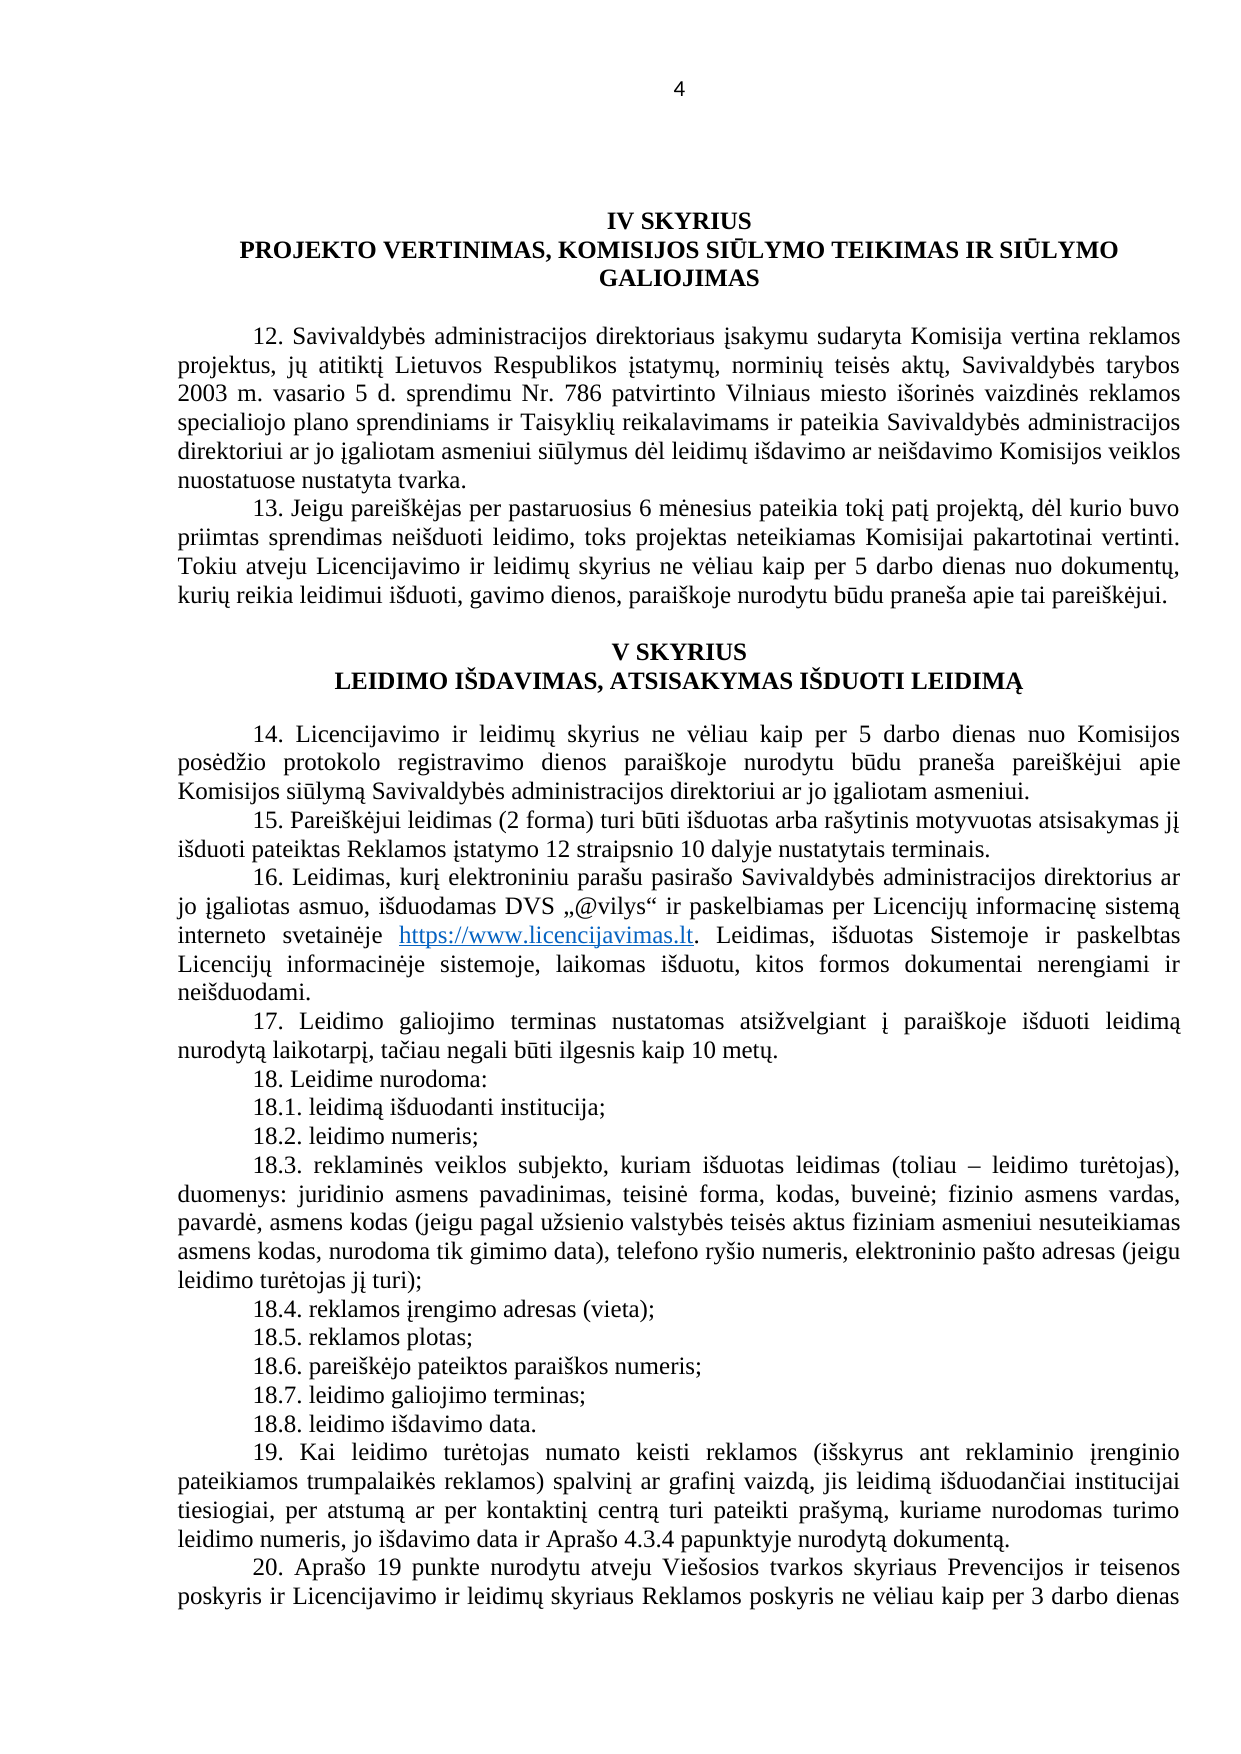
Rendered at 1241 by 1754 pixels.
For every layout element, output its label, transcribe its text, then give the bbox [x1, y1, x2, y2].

text PROJEKTO VERTINIMAS, KOMISIJOS SIŪLYMO TEIKIMAS IR SIŪLYMO GALIOJIMAS [177, 235, 1181, 292]
text 15. Pareiškėjui leidimas (2 forma) turi būti išduotas arba rašytinis motyvuotas atsisakymas jį išduoti pateiktas Reklamos įstatymo 12 straipsnio 10 dalyje nustatytais terminais. [177, 805, 1181, 862]
text LEIDIMO IŠDAVIMAS, ATSISAKYMAS IŠDUOTI LEIDIMĄ [177, 666, 1181, 695]
text 12. Savivaldybės administracijos direktoriaus įsakymu sudaryta Komisija vertina reklamos projektus, jų atitiktį Lietuvos Respublikos įstatymų, norminių teisės aktų, Savivaldybės tarybos 2003 m. vasario 5 d. sprendimu Nr. 786 patvirtinto Vilniaus miesto išorinės vaizdinės reklamos specialiojo plano sprendiniams ir Taisyklių reikalavimams ir pateikia Savivaldybės administracijos direktoriui ar jo įgaliotam asmeniui siūlymus dėl leidimų išdavimo ar neišdavimo Komisijos veiklos nuostatuose nustatyta tvarka. [177, 321, 1181, 493]
text 19. Kai leidimo turėtojas numato keisti reklamos (išskyrus ant reklaminio įrenginio pateikiamos trumpalaikės reklamos) spalvinį ar grafinį vaizdą, jis leidimą išduodančiai institucijai tiesiogiai, per atstumą ar per kontaktinį centrą turi pateikti prašymą, kuriame nurodomas turimo leidimo numeris, jo išdavimo data ir Aprašo 4.3.4 papunktyje nurodytą dokumentą. [177, 1437, 1181, 1552]
text 20. Aprašo 19 punkte nurodytu atveju Viešosios tvarkos skyriaus Prevencijos ir teisenos poskyris ir Licencijavimo ir leidimų skyriaus Reklamos poskyris ne vėliau kaip per 3 darbo dienas [177, 1552, 1181, 1610]
text 18.3. reklaminės veiklos subjekto, kuriam išduotas leidimas (toliau – leidimo turėtojas), duomenys: juridinio asmens pavadinimas, teisinė forma, kodas, buveinė; fizinio asmens vardas, pavardė, asmens kodas (jeigu pagal užsienio valstybės teisės aktus fiziniam asmeniui nesuteikiamas asmens kodas, nurodoma tik gimimo data), telefono ryšio numeris, elektroninio pašto adresas (jeigu leidimo turėtojas jį turi); [177, 1150, 1181, 1294]
text IV SKYRIUS [177, 206, 1181, 235]
text 18.4. reklamos įrengimo adresas (vieta); [177, 1294, 1181, 1322]
text 13. Jeigu pareiškėjas per pastaruosius 6 mėnesius pateikia tokį patį projektą, dėl kurio buvo priimtas sprendimas neišduoti leidimo, toks projektas neteikiamas Komisijai pakartotinai vertinti. Tokiu atveju Licencijavimo ir leidimų skyrius ne vėliau kaip per 5 darbo dienas nuo dokumentų, kurių reikia leidimui išduoti, gavimo dienos, paraiškoje nurodytu būdu praneša apie tai pareiškėjui. [177, 493, 1181, 608]
text 18.1. leidimą išduodanti institucija; [177, 1092, 1181, 1121]
text 18.6. pareiškėjo pateiktos paraiškos numeris; [177, 1351, 1181, 1380]
text 16. Leidimas, kurį elektroniniu parašu pasirašo Savivaldybės administracijos direktorius ar jo įgaliotas asmuo, išduodamas DVS „@vilys“ ir paskelbiamas per Licencijų informacinę sistemą interneto svetainėje https://www.licencijavimas.lt. Leidimas, išduotas Sistemoje ir paskelbtas Licencijų informacinėje sistemoje, laikomas išduotu, kitos formos dokumentai nerengiami ir neišduodami. [177, 862, 1181, 1006]
text 18.8. leidimo išdavimo data. [177, 1409, 1181, 1437]
text 18.7. leidimo galiojimo terminas; [177, 1380, 1181, 1409]
text 14. Licencijavimo ir leidimų skyrius ne vėliau kaip per 5 darbo dienas nuo Komisijos posėdžio protokolo registravimo dienos paraiškoje nurodytu būdu praneša pareiškėjui apie Komisijos siūlymą Savivaldybės administracijos direktoriui ar jo įgaliotam asmeniui. [177, 719, 1181, 805]
text 17. Leidimo galiojimo terminas nustatomas atsižvelgiant į paraiškoje išduoti leidimą nurodytą laikotarpį, tačiau negali būti ilgesnis kaip 10 metų. [177, 1006, 1181, 1064]
text V SKYRIUS [177, 637, 1181, 666]
text 18. Leidime nurodoma: [177, 1064, 1181, 1092]
text 18.2. leidimo numeris; [177, 1121, 1181, 1150]
text 18.5. reklamos plotas; [177, 1322, 1181, 1351]
